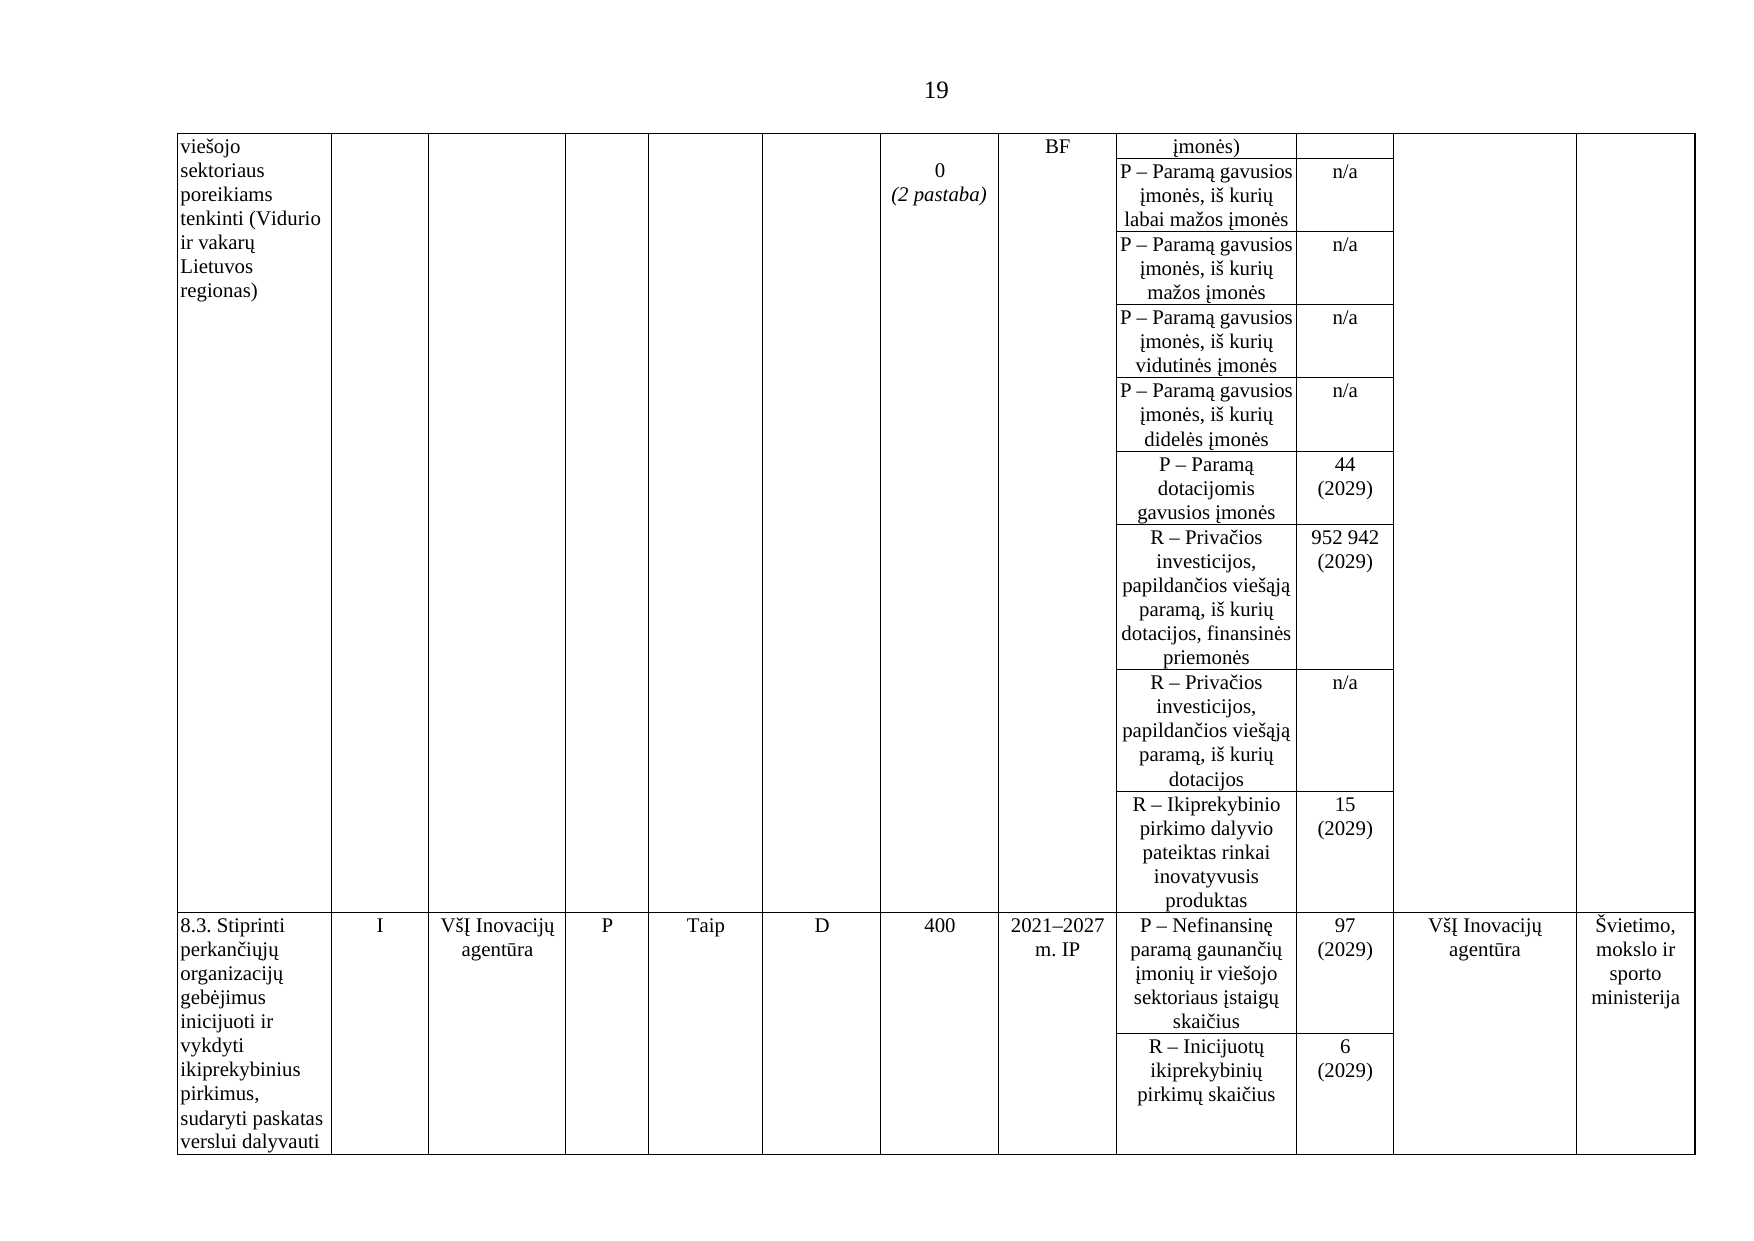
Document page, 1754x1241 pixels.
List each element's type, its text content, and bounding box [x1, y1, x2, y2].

table_cell 15 (2029) [1297, 792, 1393, 912]
table_cell Taip [649, 913, 762, 1153]
table_cell [566, 134, 648, 912]
table_cell D [763, 913, 880, 1153]
table_cell P – Paramą dotacijomis gavusios įmonės [1117, 452, 1296, 524]
table_cell R – Privačios investicijos, papildančios viešąją paramą, iš kurių dotacijos [1117, 670, 1296, 791]
table_cell 0 (2 pastaba) [881, 134, 998, 912]
table_cell P – Nefinansinę paramą gaunančių įmonių ir viešojo sektoriaus įstaigų skaičius [1117, 913, 1296, 1033]
table_cell viešojo sektoriaus poreikiams tenkinti (Vidurio ir vakarų Lietuvos regionas) [178, 134, 331, 912]
table_cell n/a [1297, 232, 1393, 304]
table_cell 2021–2027 m. IP [999, 913, 1116, 1153]
table_cell VšĮ Inovacijų agentūra [429, 913, 565, 1153]
table_cell BF [999, 134, 1116, 912]
table_cell 952 942 (2029) [1297, 525, 1393, 669]
table_cell 44 (2029) [1297, 452, 1393, 524]
table_cell n/a [1297, 305, 1393, 377]
table_cell Švietimo, mokslo ir sporto ministerija [1577, 913, 1694, 1153]
table_cell [763, 134, 880, 912]
table_cell [429, 134, 565, 912]
table_cell [1577, 134, 1694, 912]
table_cell P – Paramą gavusios įmonės, iš kurių didelės įmonės [1117, 378, 1296, 451]
table_cell [649, 134, 762, 912]
table_cell [1394, 134, 1576, 912]
table_cell [1297, 134, 1393, 158]
table_cell P – Paramą gavusios įmonės, iš kurių labai mažos įmonės [1117, 159, 1296, 231]
table_cell P [566, 913, 648, 1153]
table_cell P – Paramą gavusios įmonės, iš kurių mažos įmonės [1117, 232, 1296, 304]
table_cell įmonės) [1117, 134, 1296, 158]
table_cell R – Inicijuotų ikiprekybinių pirkimų skaičius [1117, 1034, 1296, 1153]
table_cell 400 [881, 913, 998, 1153]
table_cell [332, 134, 428, 912]
table_cell R – Privačios investicijos, papildančios viešąją paramą, iš kurių dotacijos, finansinės priemonės [1117, 525, 1296, 669]
table_cell VšĮ Inovacijų agentūra [1394, 913, 1576, 1153]
table_cell P – Paramą gavusios įmonės, iš kurių vidutinės įmonės [1117, 305, 1296, 377]
table_cell 8.3. Stiprinti perkančiųjų organizacijų gebėjimus inicijuoti ir vykdyti ikiprekybinius pirkimus, sudaryti paskatas verslui dalyvauti [178, 913, 331, 1153]
table_cell R – Ikiprekybinio pirkimo dalyvio pateiktas rinkai inovatyvusis produktas [1117, 792, 1296, 912]
table_cell 6 (2029) [1297, 1034, 1393, 1153]
table_cell n/a [1297, 378, 1393, 451]
table_cell 97 (2029) [1297, 913, 1393, 1033]
table_cell n/a [1297, 159, 1393, 231]
table_cell I [332, 913, 428, 1153]
table_cell n/a [1297, 670, 1393, 791]
